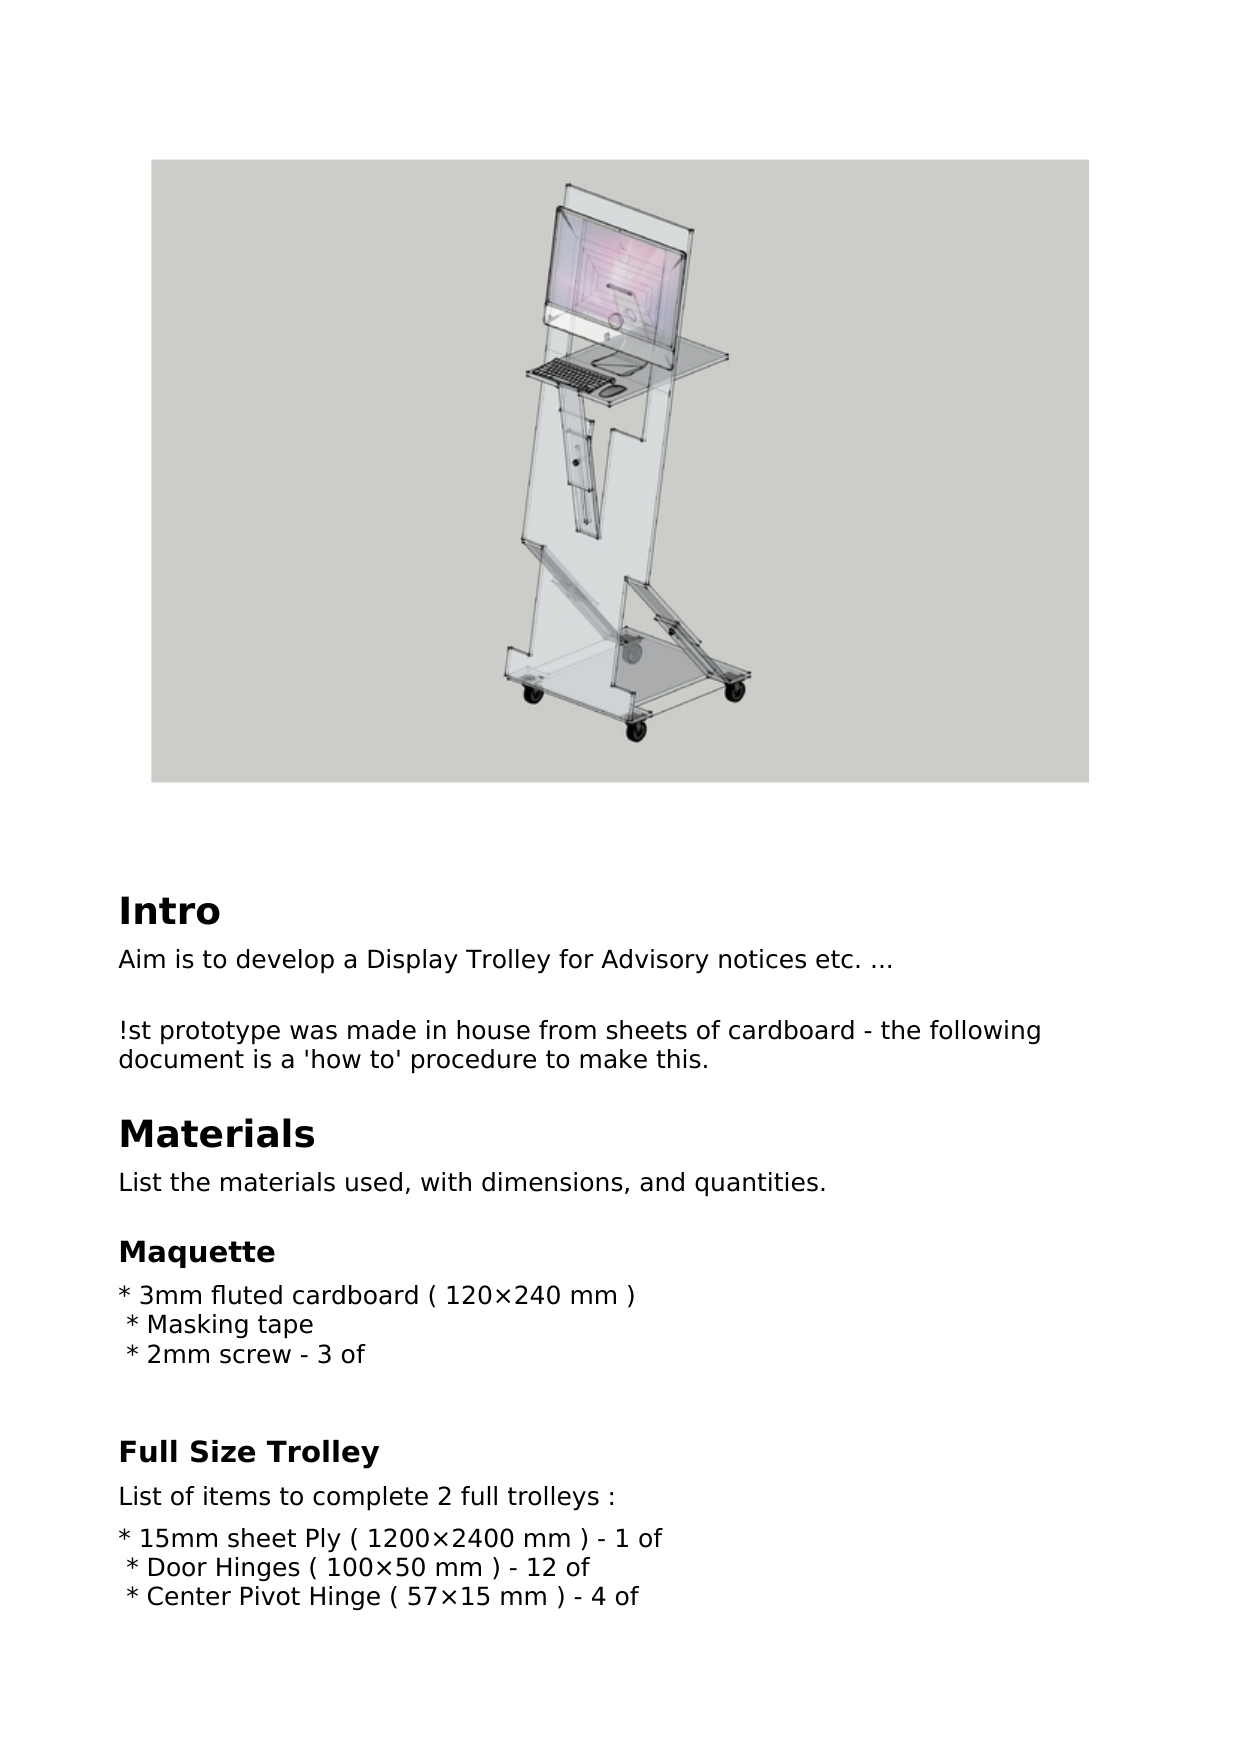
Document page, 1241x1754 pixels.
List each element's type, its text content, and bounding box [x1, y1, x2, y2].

text List of items to complete 2 full trolleys : [118, 1482, 1122, 1511]
subtitle Maquette [118, 1235, 1122, 1269]
text * 3mm fluted cardboard ( 120×240 mm ) * Masking tape * 2mm screw - 3 of [118, 1282, 1122, 1398]
text Aim is to develop a Display Trolley for Advisory notices etc. ... [118, 946, 1122, 1004]
text !st prototype was made in house from sheets of cardboard - the following document is a 'how to' procedure to make this. [118, 1016, 1122, 1075]
text List the materials used, with dimensions, and quantities. [118, 1168, 1122, 1198]
subtitle Materials [118, 1112, 1122, 1156]
subtitle Intro [118, 889, 1122, 933]
text * 15mm sheet Ply ( 1200×2400 mm ) - 1 of * Door Hinges ( 100×50 mm ) - 12 of * Center Pivot Hinge ( 57×15 mm ) - 4 of [118, 1524, 1122, 1611]
picture [151, 118, 1089, 823]
subtitle Full Size Trolley [118, 1436, 1122, 1470]
